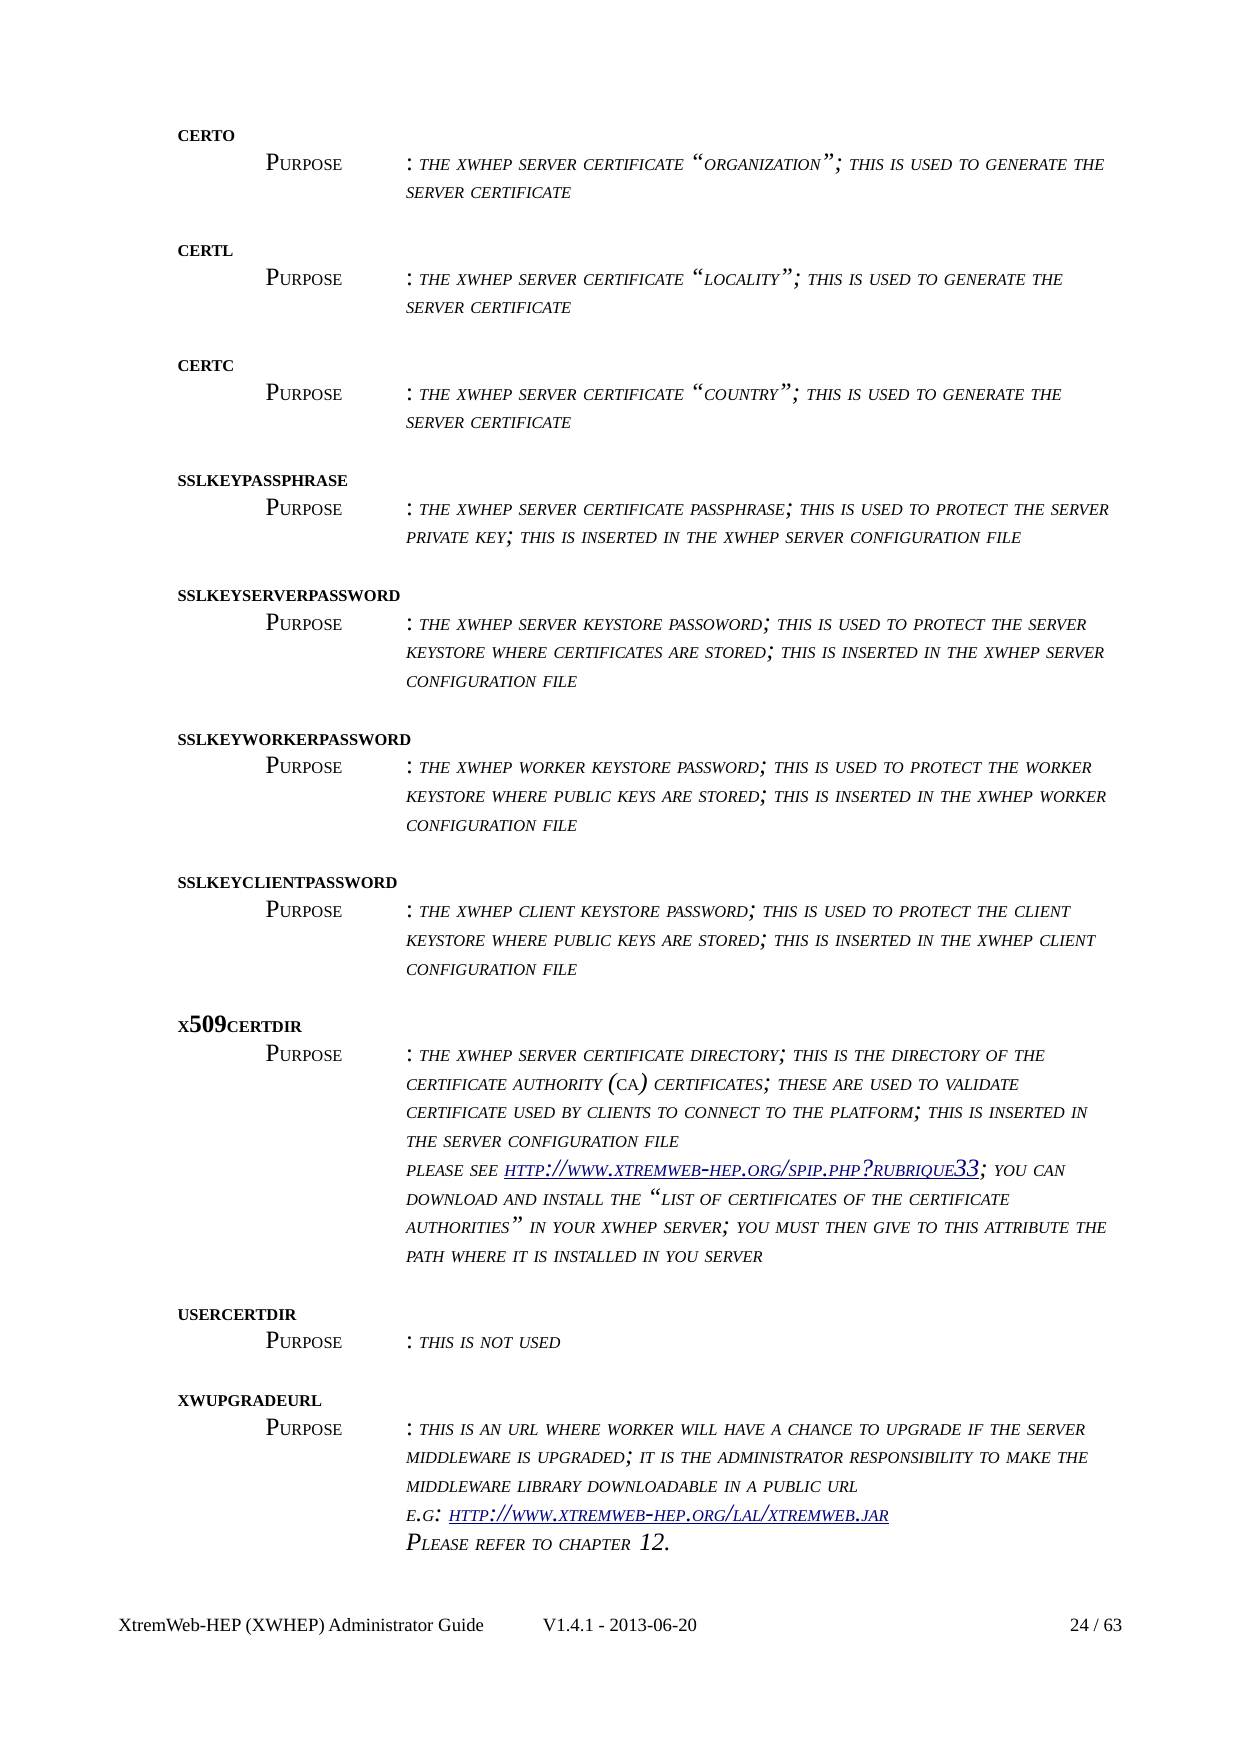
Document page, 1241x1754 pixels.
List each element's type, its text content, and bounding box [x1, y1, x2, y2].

text Purpose : the xwhep server certificate “country”; this is used to generate the server certificate [265, 377, 1122, 434]
text Purpose : the xwhep server certificate “organization”; this is used to generate the server certificate [265, 147, 1122, 204]
text certo [177, 118, 1122, 147]
text sslkeyworkerpassword [177, 722, 1122, 751]
text usercertdir [177, 1297, 1122, 1326]
text Purpose : the xwhep worker keystore password; this is used to protect the worker keystore where public keys are stored; this is inserted in the xwhep worker configuration file [265, 751, 1122, 837]
text Purpose : this is an url where worker will have a chance to upgrade if the server middleware is upgraded; it is the administrator responsibility to make the middleware library downloadable in a public url e.g: http://www.xtremweb-hep.org/lal/xtremweb.jar Please refer to chapter 12. [265, 1412, 1122, 1556]
text Purpose : the xwhep server certificate “locality”; this is used to generate the server certificate [265, 262, 1122, 319]
text sslkeyserverpassword [177, 578, 1122, 607]
text sslkeyclientpassword [177, 866, 1122, 894]
text xwupgradeurl [177, 1383, 1122, 1412]
text Purpose : the xwhep client keystore password; this is used to protect the client keystore where public keys are stored; this is inserted in the xwhep client configuration file [265, 894, 1122, 981]
text sslkeypassphrase [177, 463, 1122, 492]
text certl [177, 233, 1122, 262]
text x509certdir [177, 1009, 1122, 1038]
text Purpose : the xwhep server keystore passoword; this is used to protect the server keystore where certificates are stored; this is inserted in the xwhep server configuration file [265, 607, 1122, 693]
text certc [177, 348, 1122, 377]
text Purpose : the xwhep server certificate directory; this is the directory of the certificate authority (ca) certificates; these are used to validate certificate used by clients to connect to the platform; this is inserted in the server configuration file please see http://www.xtremweb-hep.org/spip.php?rubrique33; you can download and install the “list of certificates of the certificate authorities” in your xwhep server; you must then give to this attribute the path where it is installed in you server [265, 1038, 1122, 1268]
text Purpose : the xwhep server certificate passphrase; this is used to protect the server private key; this is inserted in the xwhep server configuration file [265, 492, 1122, 549]
text Purpose : this is not used [265, 1326, 1122, 1354]
